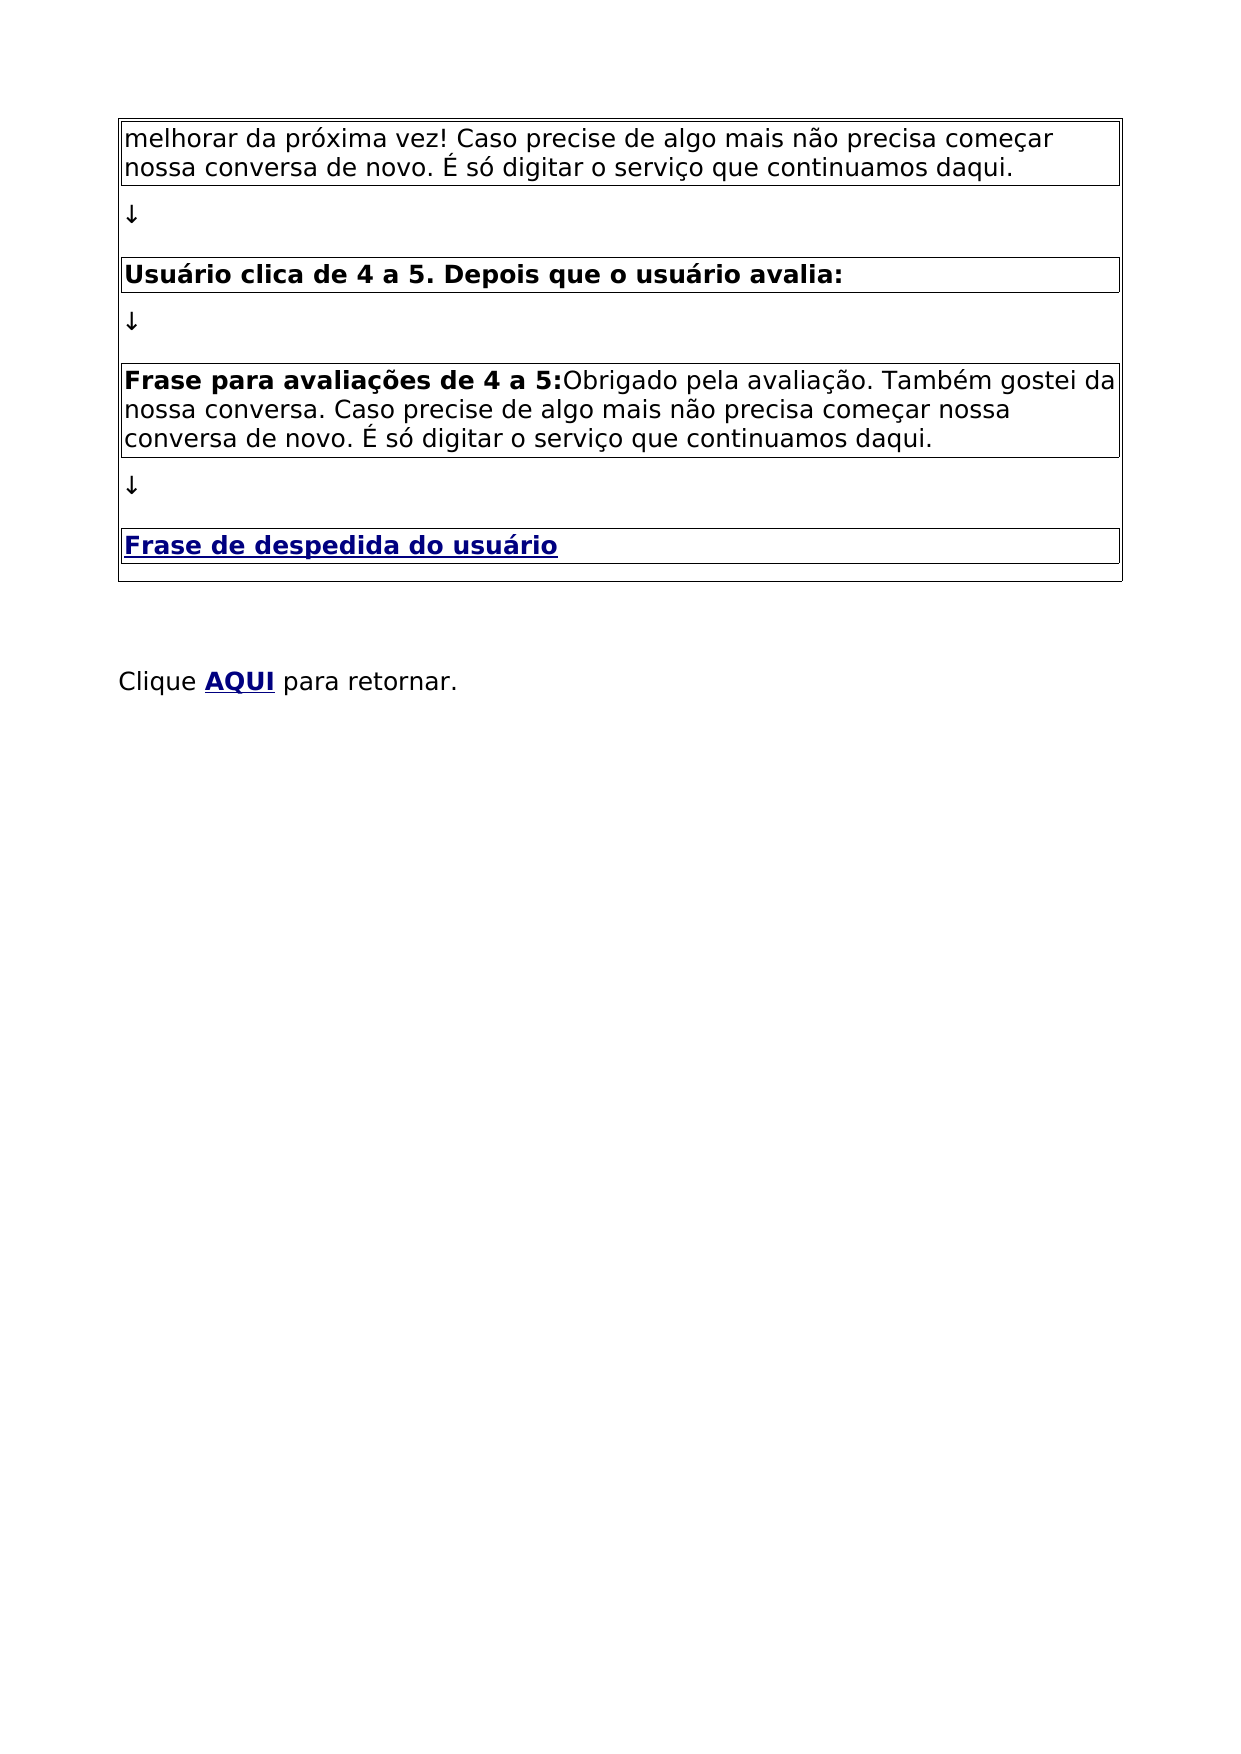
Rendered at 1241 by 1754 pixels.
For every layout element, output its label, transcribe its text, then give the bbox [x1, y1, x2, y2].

text Clique AQUI para retornar. [118, 667, 1122, 696]
table_header ↓ ↓ ↓ [119, 119, 1122, 581]
table_header Usuário clica de 4 a 5. Depois que o usuário avalia: [122, 258, 1119, 292]
table_header Frase para avaliações de 4 a 5:Obrigado pela avaliação. Também gostei da nossa conversa. Caso precise de algo mais não precisa começar nossa conversa de novo. É só digitar o serviço que continuamos daqui. [122, 364, 1119, 457]
table_header Frase de despedida do usuário [122, 529, 1119, 563]
table_header melhorar da próxima vez! Caso precise de algo mais não precisa começar nossa conversa de novo. É só digitar o serviço que continuamos daqui. [122, 122, 1119, 185]
